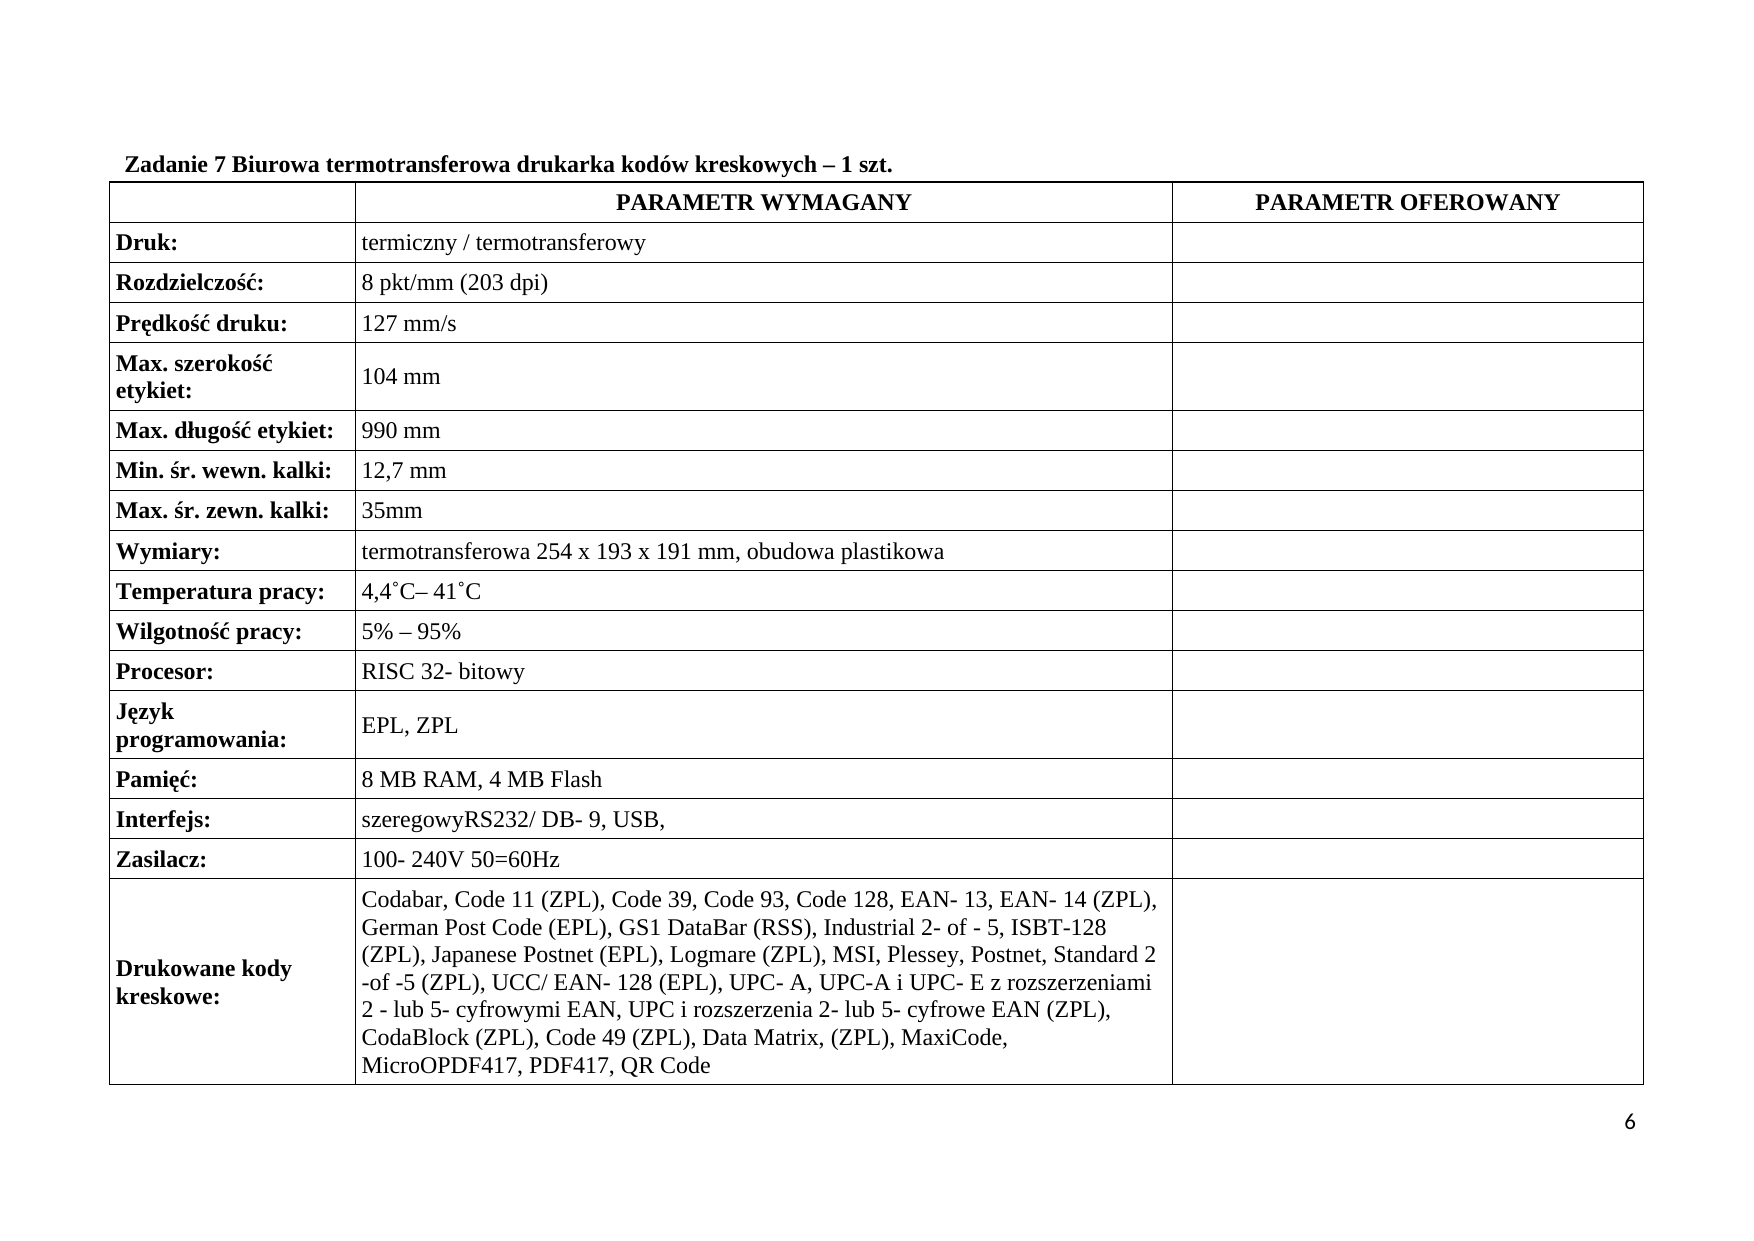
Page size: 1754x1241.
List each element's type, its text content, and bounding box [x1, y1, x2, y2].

table_cell [1173, 263, 1643, 302]
table_cell Max. długość etykiet: [110, 411, 355, 450]
table_cell szeregowyRS232/ DB- 9, USB, [356, 799, 1172, 838]
table_cell Min. śr. wewn. kalki: [110, 451, 355, 490]
table_cell Rozdzielczość: [110, 263, 355, 302]
table_cell 4,4˚C– 41˚C [356, 571, 1172, 610]
table_cell [1173, 491, 1643, 530]
table_cell 104 mm [356, 343, 1172, 409]
table_header PARAMETR OFEROWANY [1173, 183, 1643, 222]
table_cell [1173, 571, 1643, 610]
table_cell 8 pkt/mm (203 dpi) [356, 263, 1172, 302]
table_cell Max. śr. zewn. kalki: [110, 491, 355, 530]
table_cell 8 MB RAM, 4 MB Flash [356, 759, 1172, 798]
table_cell Język programowania: [110, 691, 355, 758]
table_cell 100- 240V 50=60Hz [356, 839, 1172, 878]
table_cell [1173, 879, 1643, 1084]
table_cell Wymiary: [110, 531, 355, 570]
table_cell termotransferowa 254 x 193 x 191 mm, obudowa plastikowa [356, 531, 1172, 570]
table_cell Drukowane kody kreskowe: [110, 879, 355, 1084]
table_cell [1173, 411, 1643, 450]
table_cell [1173, 451, 1643, 490]
table_cell Zasilacz: [110, 839, 355, 878]
table_cell 127 mm/s [356, 303, 1172, 342]
table_cell 12,7 mm [356, 451, 1172, 490]
table_cell [1173, 303, 1643, 342]
table_cell Prędkość druku: [110, 303, 355, 342]
table_header PARAMETR WYMAGANY [356, 183, 1172, 222]
table_cell Interfejs: [110, 799, 355, 838]
table_cell Druk: [110, 223, 355, 262]
table_cell Pamięć: [110, 759, 355, 798]
table_cell Codabar, Code 11 (ZPL), Code 39, Code 93, Code 128, EAN- 13, EAN- 14 (ZPL), German Post Code (EPL), GS1 DataBar (RSS), Industrial 2- of - 5, ISBT-128 (ZPL), Japanese Postnet (EPL), Logmare (ZPL), MSI, Plessey, Postnet, Standard 2 -of -5 (ZPL), UCC/ EAN- 128 (EPL), UPC- A, UPC-A i UPC- E z rozszerzeniami 2 - lub 5- cyfrowymi EAN, UPC i rozszerzenia 2- lub 5- cyfrowe EAN (ZPL), CodaBlock (ZPL), Code 49 (ZPL), Data Matrix, (ZPL), MaxiCode, MicroOPDF417, PDF417, QR Code [356, 879, 1172, 1084]
table_cell 990 mm [356, 411, 1172, 450]
table_cell [1173, 531, 1643, 570]
table_header [110, 183, 355, 222]
table_cell [1173, 799, 1643, 838]
table_cell [1173, 611, 1643, 650]
table_cell [1173, 223, 1643, 262]
table_cell EPL, ZPL [356, 691, 1172, 758]
table_cell [1173, 691, 1643, 758]
table_cell Procesor: [110, 651, 355, 690]
text Zadanie 7 Biurowa termotransferowa drukarka kodów kreskowych – 1 szt. [118, 150, 1636, 177]
table_cell [1173, 759, 1643, 798]
table_cell 5% – 95% [356, 611, 1172, 650]
table_cell Max. szerokość etykiet: [110, 343, 355, 409]
table_cell [1173, 839, 1643, 878]
table_cell RISC 32- bitowy [356, 651, 1172, 690]
table_cell [1173, 651, 1643, 690]
table_cell termiczny / termotransferowy [356, 223, 1172, 262]
table_cell [1173, 343, 1643, 409]
table_cell 35mm [356, 491, 1172, 530]
table_cell Wilgotność pracy: [110, 611, 355, 650]
table_cell Temperatura pracy: [110, 571, 355, 610]
